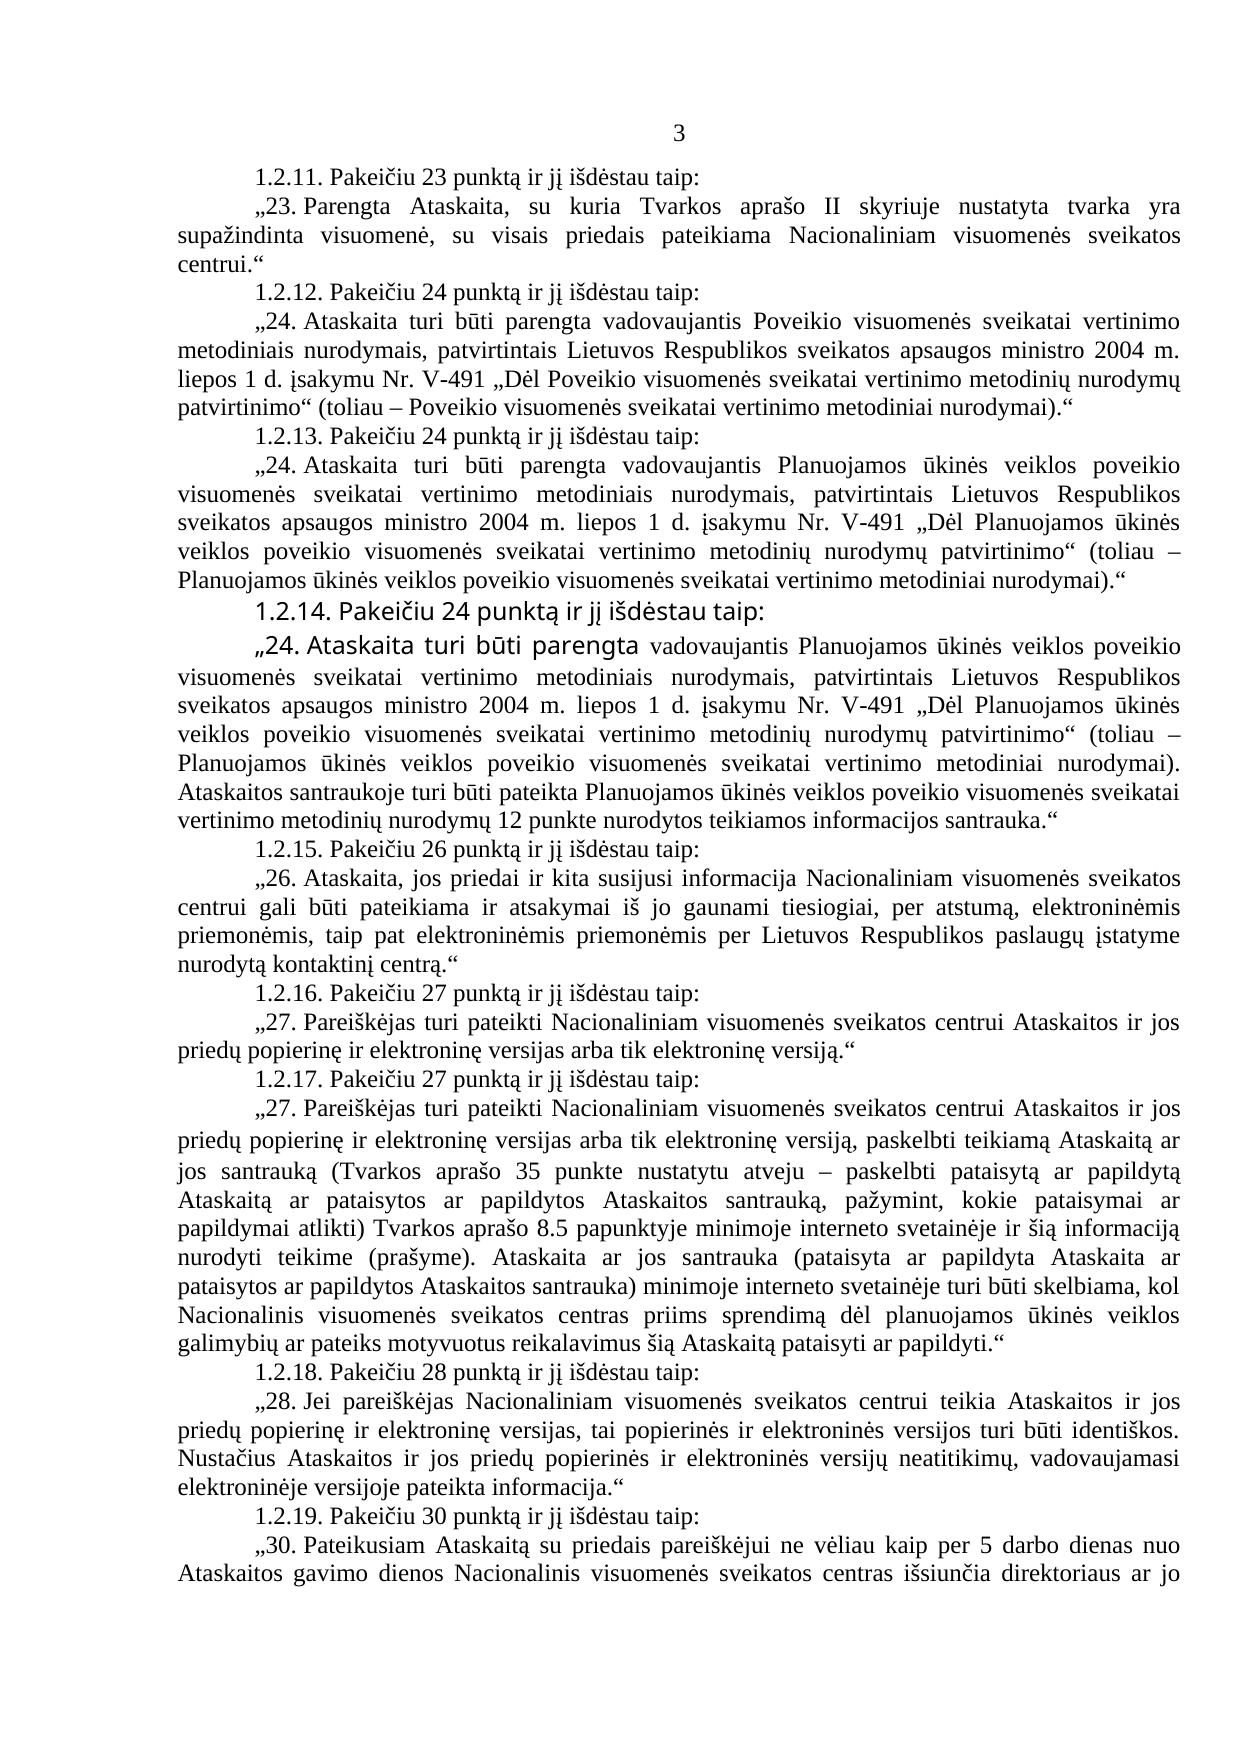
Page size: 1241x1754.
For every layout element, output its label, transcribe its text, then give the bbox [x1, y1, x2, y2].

text „24. Ataskaita turi būti parengta vadovaujantis Planuojamos ūkinės veiklos poveikio visuomenės sveikatai vertinimo metodiniais nurodymais, patvirtintais Lietuvos Respublikos sveikatos apsaugos ministro 2004 m. liepos 1 d. įsakymu Nr. V-491 „Dėl Planuojamos ūkinės veiklos poveikio visuomenės sveikatai vertinimo metodinių nurodymų patvirtinimo“ (toliau – Planuojamos ūkinės veiklos poveikio visuomenės sveikatai vertinimo metodiniai nurodymai). Ataskaitos santraukoje turi būti pateikta Planuojamos ūkinės veiklos poveikio visuomenės sveikatai vertinimo metodinių nurodymų 12 punkte nurodytos teikiamos informacijos santrauka.“ [177, 628, 1181, 834]
text „27. Pareiškėjas turi pateikti Nacionaliniam visuomenės sveikatos centrui Ataskaitos ir jos priedų popierinę ir elektroninę versijas arba tik elektroninę versiją, paskelbti teikiamą Ataskaitą ar jos santrauką (Tvarkos aprašo 35 punkte nustatytu atveju – paskelbti pataisytą ar papildytą Ataskaitą ar pataisytos ar papildytos Ataskaitos santrauką, pažymint, kokie pataisymai ar papildymai atlikti) Tvarkos aprašo 8.5 papunktyje minimoje interneto svetainėje ir šią informaciją nurodyti teikime (prašyme). Ataskaita ar jos santrauka (pataisyta ar papildyta Ataskaita ar pataisytos ar papildytos Ataskaitos santrauka) minimoje interneto svetainėje turi būti skelbiama, kol Nacionalinis visuomenės sveikatos centras priims sprendimą dėl planuojamos ūkinės veiklos galimybių ar pateiks motyvuotus reikalavimus šią Ataskaitą pataisyti ar papildyti.“ [177, 1093, 1181, 1357]
text 1.2.17. Pakeičiu 27 punktą ir jį išdėstau taip: [177, 1064, 1181, 1093]
text „23. Parengta Ataskaita, su kuria Tvarkos aprašo II skyriuje nustatyta tvarka yra supažindinta visuomenė, su visais priedais pateikiama Nacionaliniam visuomenės sveikatos centrui.“ [177, 191, 1181, 277]
text 1.2.11. Pakeičiu 23 punktą ir jį išdėstau taip: [177, 162, 1181, 191]
text „28. Jei pareiškėjas Nacionaliniam visuomenės sveikatos centrui teikia Ataskaitos ir jos priedų popierinę ir elektroninę versijas, tai popierinės ir elektroninės versijos turi būti identiškos. Nustačius Ataskaitos ir jos priedų popierinės ir elektroninės versijų neatitikimų, vadovaujamasi elektroninėje versijoje pateikta informacija.“ [177, 1386, 1181, 1501]
text 1.2.16. Pakeičiu 27 punktą ir jį išdėstau taip: [177, 978, 1181, 1007]
text 1.2.14. Pakeičiu 24 punktą ir jį išdėstau taip: [177, 594, 1181, 628]
text 1.2.12. Pakeičiu 24 punktą ir jį išdėstau taip: [177, 277, 1181, 306]
text 1.2.15. Pakeičiu 26 punktą ir jį išdėstau taip: [177, 834, 1181, 863]
text „26. Ataskaita, jos priedai ir kita susijusi informacija Nacionaliniam visuomenės sveikatos centrui gali būti pateikiama ir atsakymai iš jo gaunami tiesiogiai, per atstumą, elektroninėmis priemonėmis, taip pat elektroninėmis priemonėmis per Lietuvos Respublikos paslaugų įstatyme nurodytą kontaktinį centrą.“ [177, 863, 1181, 978]
text „27. Pareiškėjas turi pateikti Nacionaliniam visuomenės sveikatos centrui Ataskaitos ir jos priedų popierinę ir elektroninę versijas arba tik elektroninę versiją.“ [177, 1007, 1181, 1064]
text „24. Ataskaita turi būti parengta vadovaujantis Poveikio visuomenės sveikatai vertinimo metodiniais nurodymais, patvirtintais Lietuvos Respublikos sveikatos apsaugos ministro 2004 m. liepos 1 d. įsakymu Nr. V-491 „Dėl Poveikio visuomenės sveikatai vertinimo metodinių nurodymų patvirtinimo“ (toliau – Poveikio visuomenės sveikatai vertinimo metodiniai nurodymai).“ [177, 306, 1181, 421]
text 1.2.13. Pakeičiu 24 punktą ir jį išdėstau taip: [177, 421, 1181, 450]
text „30. Pateikusiam Ataskaitą su priedais pareiškėjui ne vėliau kaip per 5 darbo dienas nuo Ataskaitos gavimo dienos Nacionalinis visuomenės sveikatos centras išsiunčia direktoriaus ar jo [177, 1530, 1181, 1587]
text 1.2.18. Pakeičiu 28 punktą ir jį išdėstau taip: [177, 1357, 1181, 1386]
text „24. Ataskaita turi būti parengta vadovaujantis Planuojamos ūkinės veiklos poveikio visuomenės sveikatai vertinimo metodiniais nurodymais, patvirtintais Lietuvos Respublikos sveikatos apsaugos ministro 2004 m. liepos 1 d. įsakymu Nr. V-491 „Dėl Planuojamos ūkinės veiklos poveikio visuomenės sveikatai vertinimo metodinių nurodymų patvirtinimo“ (toliau – Planuojamos ūkinės veiklos poveikio visuomenės sveikatai vertinimo metodiniai nurodymai).“ [177, 450, 1181, 594]
text 1.2.19. Pakeičiu 30 punktą ir jį išdėstau taip: [177, 1501, 1181, 1530]
